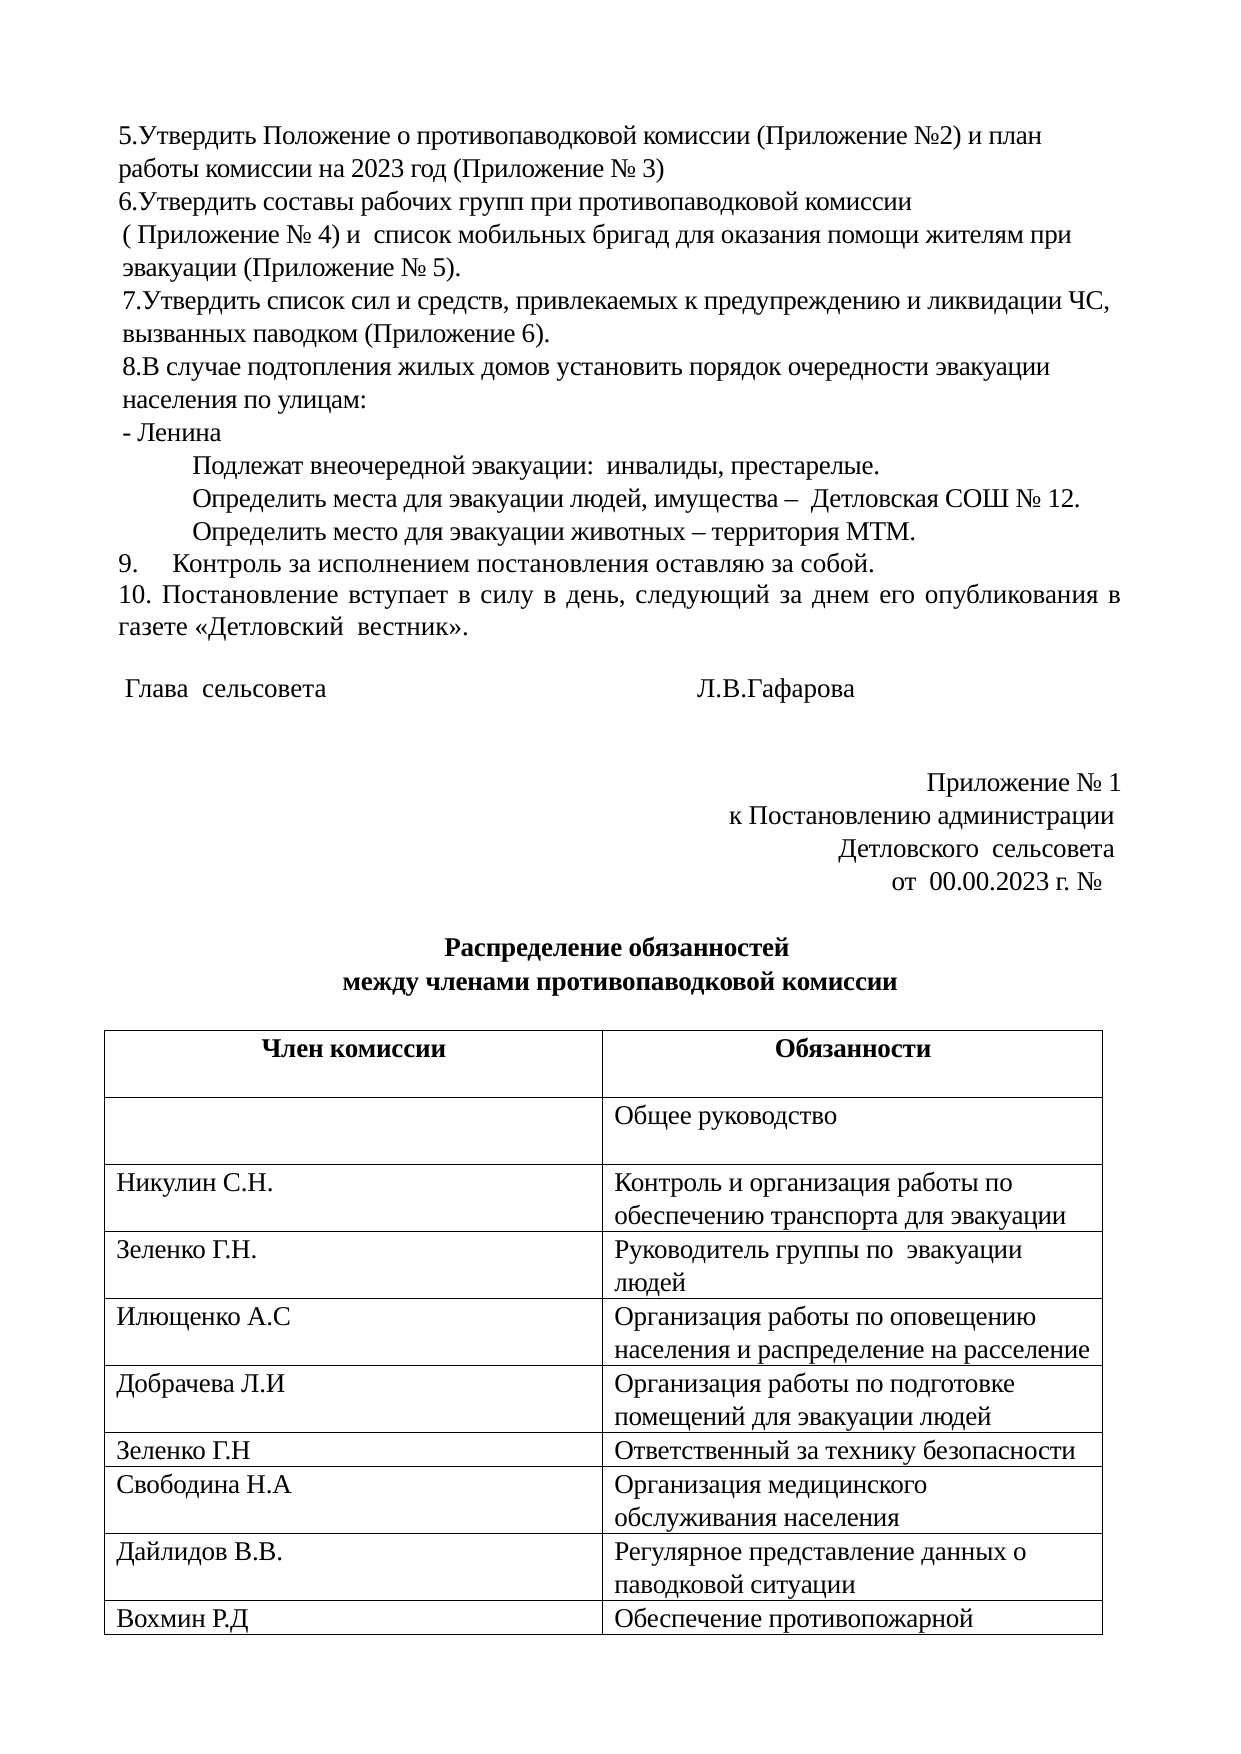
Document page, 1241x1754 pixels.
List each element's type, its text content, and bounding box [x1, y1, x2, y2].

table_cell Вохмин Р.Д [105, 1601, 602, 1634]
table_cell Обеспечение противопожарной [603, 1601, 1102, 1634]
text Распределение обязанностей [118, 931, 1122, 963]
text Определить место для эвакуации животных – территория МТМ. [122, 514, 1122, 547]
text 7.Утвердить список сил и средств, привлекаемых к предупреждению и ликвидации ЧС, вызванных паводком (Приложение 6). [122, 283, 1122, 349]
table_cell Зеленко Г.Н. [105, 1232, 602, 1298]
text 8.В случае подтопления жилых домов установить порядок очередности эвакуации населения по улицам: [122, 349, 1122, 415]
text 10. Постановление вступает в силу в день, следующий за днем его опубликования в газете «Детловский вестник». [118, 578, 1122, 641]
text Определить места для эвакуации людей, имущества – Детловская СОШ № 12. [122, 481, 1122, 514]
text - Ленина [122, 415, 1122, 448]
text 5.Утвердить Положение о противопаводковой комиссии (Приложение №2) и план работы комиссии на 2023 год (Приложение № 3) [118, 118, 1122, 184]
table_cell Организация работы по оповещению населения и распределение на расселение [603, 1299, 1102, 1365]
table_cell Контроль и организация работы по обеспечению транспорта для эвакуации [603, 1165, 1102, 1231]
table_cell Никулин С.Н. [105, 1165, 602, 1231]
table_header Член комиссии [105, 1031, 602, 1097]
text ( Приложение № 4) и список мобильных бригад для оказания помощи жителям при эвакуации (Приложение № 5). [122, 217, 1122, 283]
text Приложение № 1 [681, 765, 1122, 798]
text между членами противопаводковой комиссии [118, 963, 1122, 997]
table_cell Организация медицинского обслуживания населения [603, 1467, 1102, 1533]
table_cell Ответственный за технику безопасности [603, 1433, 1102, 1466]
table_cell [105, 1098, 602, 1164]
text к Постановлению администрации [118, 798, 1122, 831]
text Детловского сельсовета [118, 831, 1122, 864]
text 9. Контроль за исполнением постановления оставляю за собой. [118, 547, 1122, 578]
table_cell Свободина Н.А [105, 1467, 602, 1533]
table_cell Регулярное представление данных о паводковой ситуации [603, 1534, 1102, 1600]
table_cell Добрачева Л.И [105, 1366, 602, 1432]
text Подлежат внеочередной эвакуации: инвалиды, престарелые. [122, 448, 1122, 481]
table_cell Илющенко А.С [105, 1299, 602, 1365]
table_cell Руководитель группы по эвакуации людей [603, 1232, 1102, 1298]
table_cell Зеленко Г.Н [105, 1433, 602, 1466]
table_cell Дайлидов В.В. [105, 1534, 602, 1600]
text Глава сельсовета Л.В.Гафарова [118, 672, 1122, 703]
table_header Обязанности [603, 1031, 1102, 1097]
table_cell Общее руководство [603, 1098, 1102, 1164]
text от 00.00.2023 г. № [682, 864, 1122, 897]
table_cell Организация работы по подготовке помещений для эвакуации людей [603, 1366, 1102, 1432]
text 6.Утвердить составы рабочих групп при противопаводковой комиссии [118, 184, 1122, 217]
